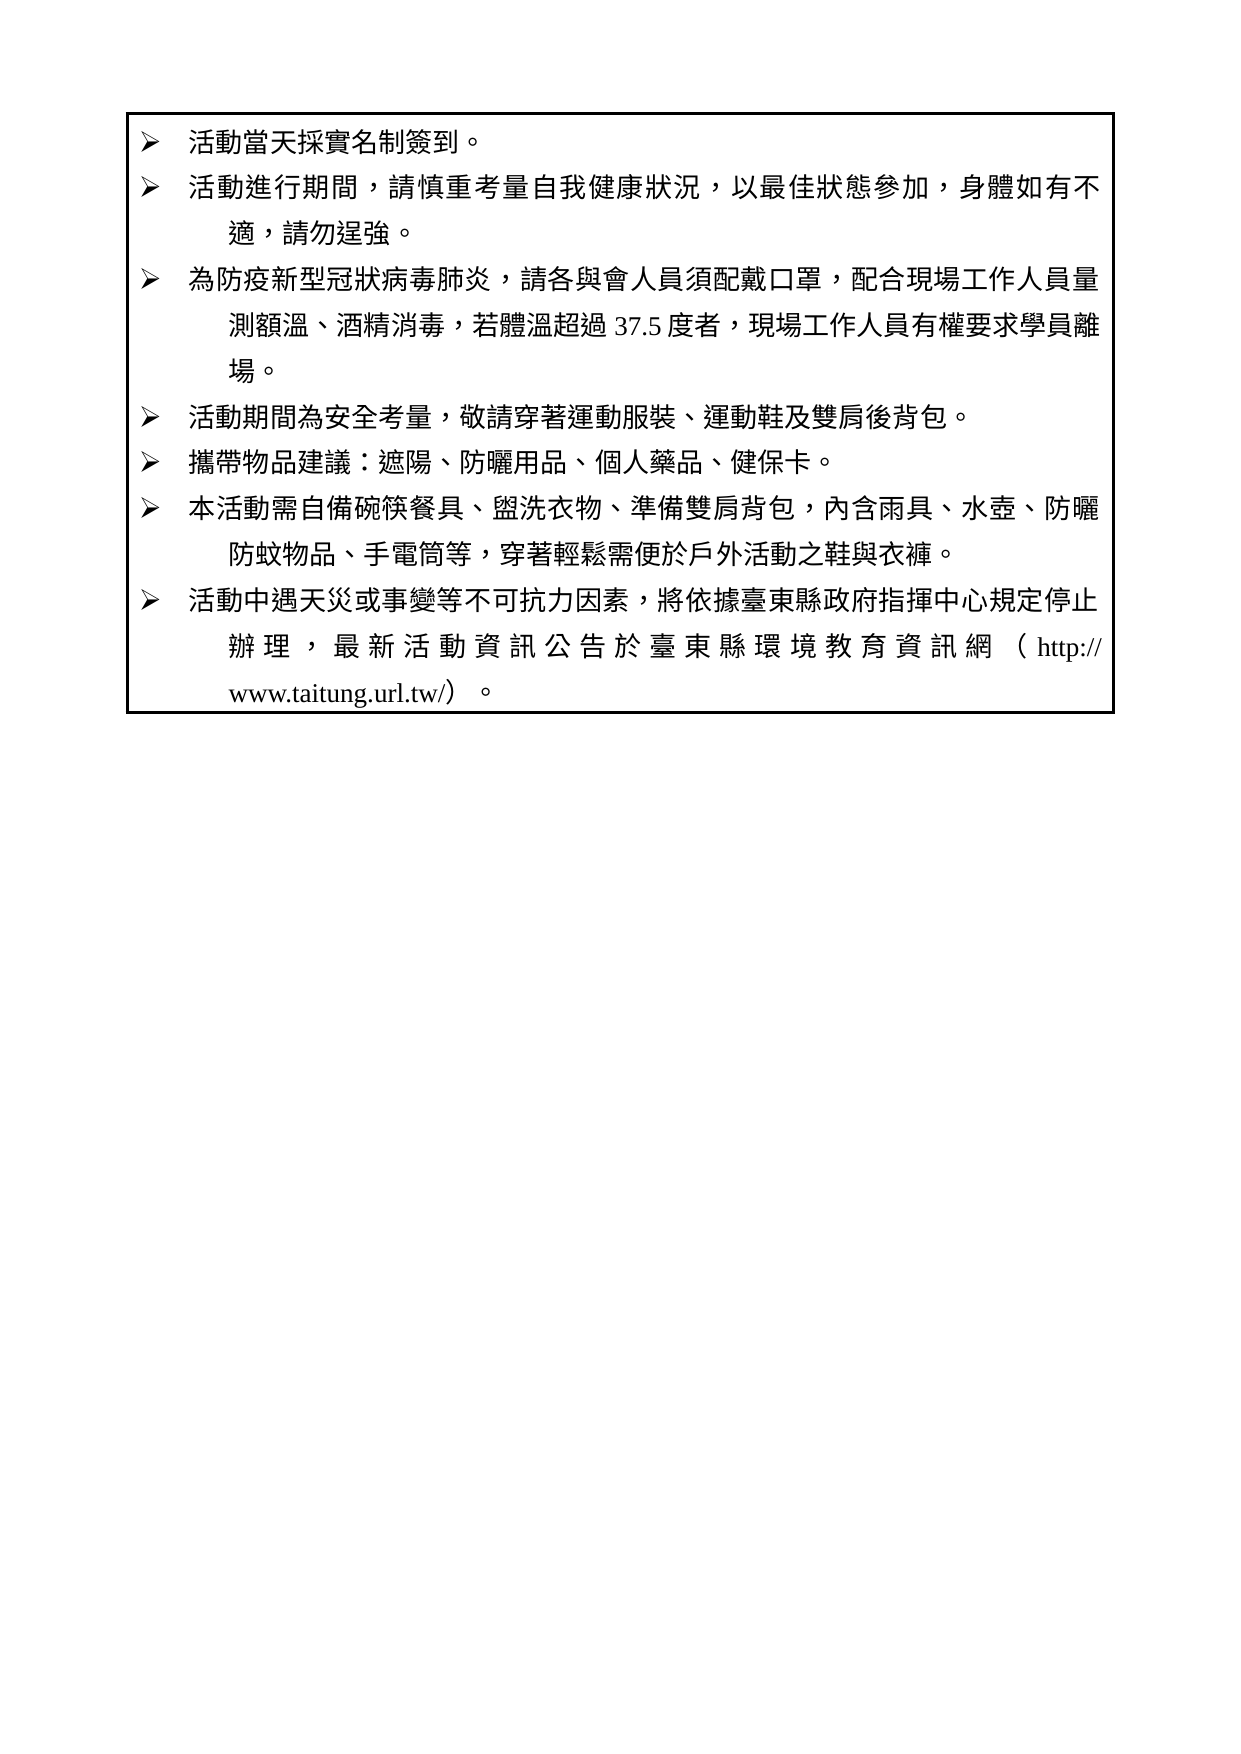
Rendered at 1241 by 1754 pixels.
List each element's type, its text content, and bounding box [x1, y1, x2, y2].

table_header 臺東縣環境保護局 「Fun暑假 環營逗陣來臺東」環境教育營隊 行前通知 親愛的學員 您好， 非常感謝您參加「Fun暑假環營逗陣來臺東」2天1夜環境教育營隊活動，希望這次活動能帶給您愉快而充實的環境教育活動體驗。以下是行前注意事項說明，請您仔細閱讀。 【重要注意事項】 活動主題：Fun暑假環營逗陣來臺東 活動日期： 第一梯次:112年7月20~21日 第二梯次:112年8月1~2日 集合時間：上午10：00至10：10 集合地點：臺東縣環境保護局（臺東縣臺東市臨海路一段525號） 活動地點：米國學校環境教育園區 若活動當天不克前來，請務必於活動前7日來電通知或回信告知，以利遞補候補名額，謝謝。 全程使用遊覽車一同移動，請務必注意集合時間，逾期不候。 活動當天採實名制簽到。 活動進行期間，請慎重考量自我健康狀況，以最佳狀態參加，身體如有不適，請勿逞強。 為防疫新型冠狀病毒肺炎，請各與會人員須配戴口罩，配合現場工作人員量測額溫、酒精消毒，若體溫超過37.5度者，現場工作人員有權要求學員離場。 活動期間為安全考量，敬請穿著運動服裝、運動鞋及雙肩後背包。 攜帶物品建議：遮陽、防曬用品、個人藥品、健保卡。 本活動需自備碗筷餐具、盥洗衣物、準備雙肩背包，內含雨具、水壺、防曬防蚊物品、手電筒等，穿著輕鬆需便於戶外活動之鞋與衣褲。 活動中遇天災或事變等不可抗力因素，將依據臺東縣政府指揮中心規定停止辦理，最新活動資訊公告於臺東縣環境教育資訊網（http://www.taitung.url.tw/）。 [129, 115, 1112, 711]
